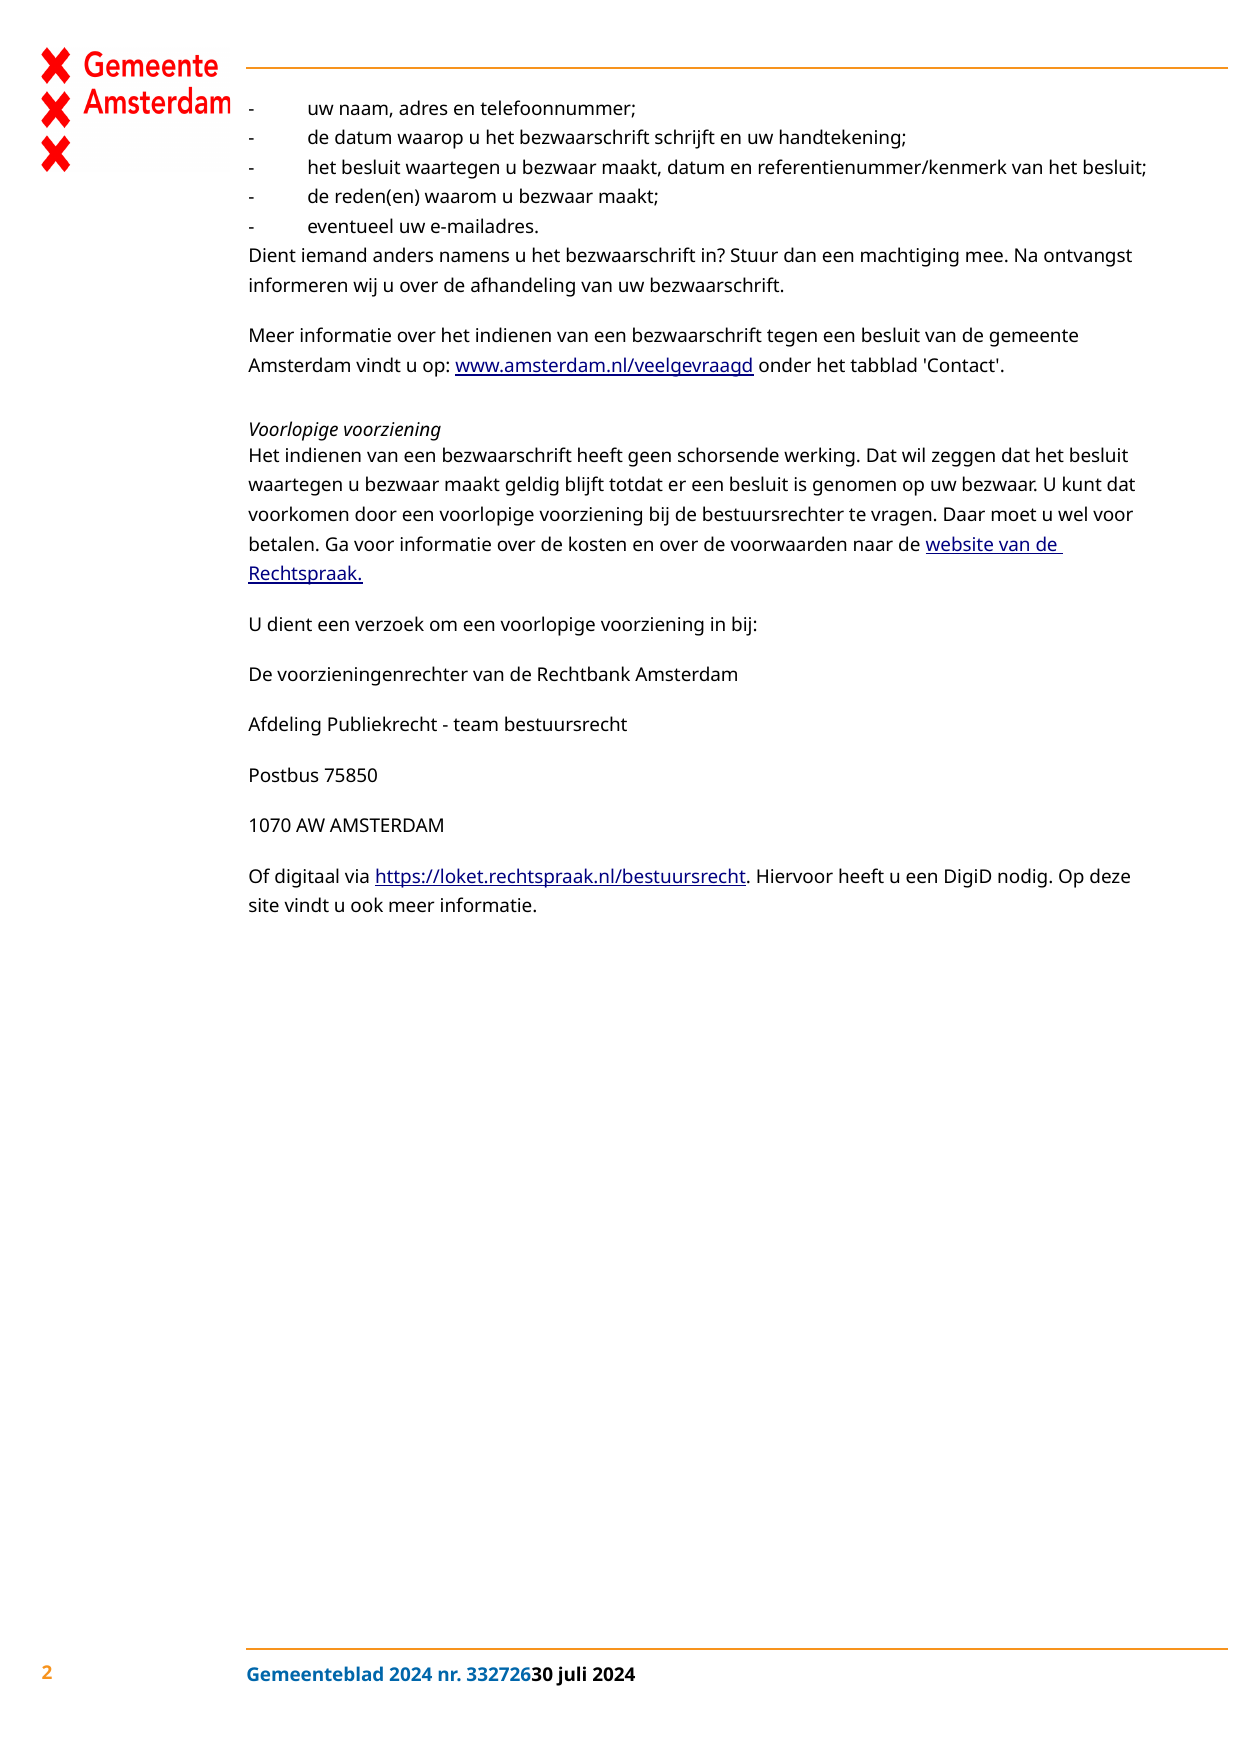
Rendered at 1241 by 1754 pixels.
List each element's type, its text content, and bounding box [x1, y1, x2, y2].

text Of digitaal via https://loket.rechtspraak.nl/bestuursrecht. Hiervoor heeft u een DigiD nodig. Op deze site vindt u ook meer informatie. [248, 863, 1152, 918]
text U dient een verzoek om een voorlopige voorziening in bij: [248, 611, 1152, 636]
list eventueel uw e-mailadres. [248, 213, 1152, 239]
text Postbus 75850 [248, 762, 1152, 788]
text Afdeling Publiekrecht - team bestuursrecht [248, 712, 1152, 737]
list de reden(en) waarom u bezwaar maakt; [248, 183, 1152, 209]
text Meer informatie over het indienen van een bezwaarschrift tegen een besluit van de gemeente Amsterdam vindt u op: www.amsterdam.nl/veelgevraagd onder het tabblad 'Contact'. [248, 323, 1152, 378]
list uw naam, adres en telefoonnummer; [248, 95, 1152, 121]
list de datum waarop u het bezwaarschrift schrijft en uw handtekening; [248, 124, 1152, 150]
text Voorlopige voorziening [248, 416, 1152, 442]
list het besluit waartegen u bezwaar maakt, datum en referentienummer/kenmerk van het besluit; [248, 154, 1152, 180]
text Het indienen van een bezwaarschrift heeft geen schorsende werking. Dat wil zeggen dat het besluit waartegen u bezwaar maakt geldig blijft totdat er een besluit is genomen op uw bezwaar. U kunt dat voorkomen door een voorlopige voorziening bij de bestuursrechter te vragen. Daar moet u wel voor betalen. Ga voor informatie over de kosten en over de voorwaarden naar de website van de Rechtspraak. [248, 442, 1152, 586]
text Dient iemand anders namens u het bezwaarschrift in? Stuur dan een machtiging mee. Na ontvangst informeren wij u over de afhandeling van uw bezwaarschrift. [248, 243, 1152, 298]
picture [41, 47, 231, 172]
text De voorzieningenrechter van de Rechtbank Amsterdam [248, 661, 1152, 687]
text 1070 AW AMSTERDAM [248, 812, 1152, 838]
